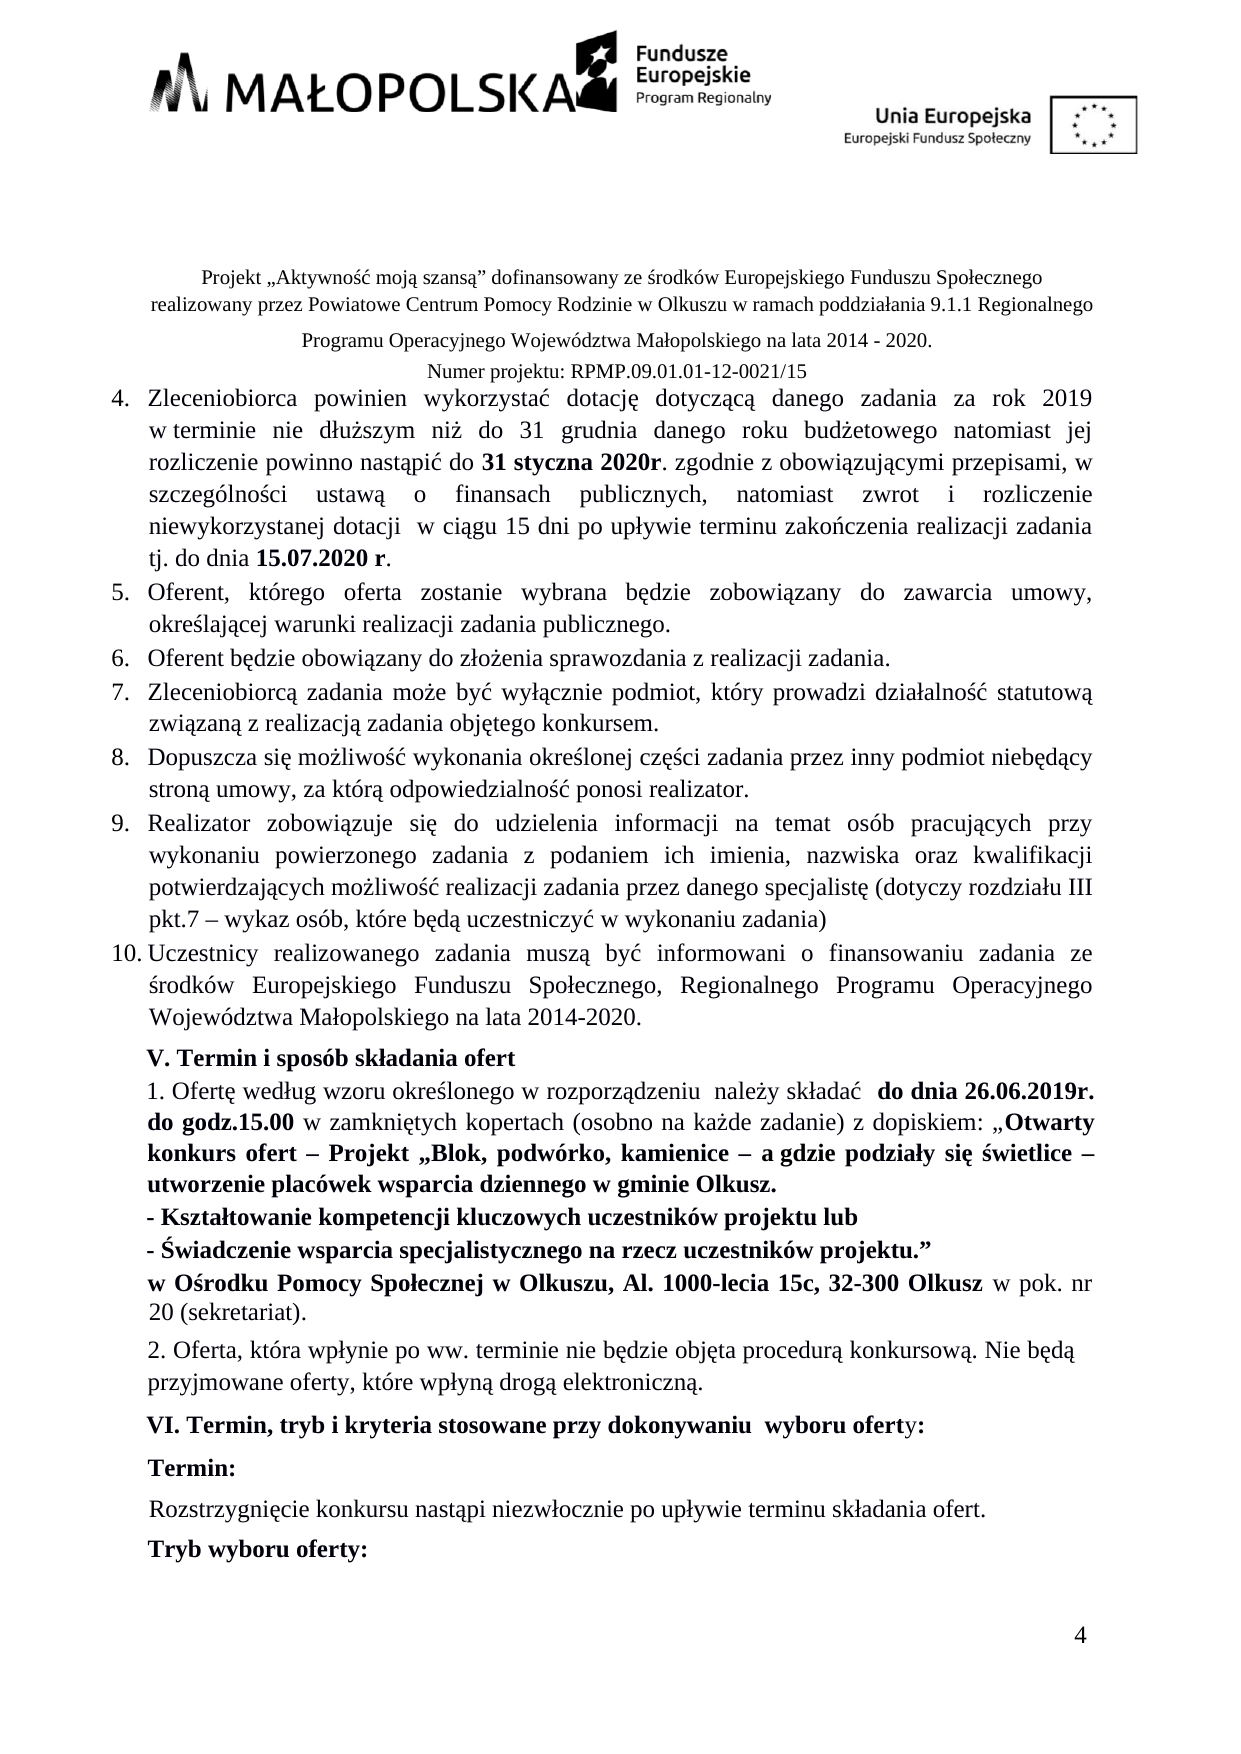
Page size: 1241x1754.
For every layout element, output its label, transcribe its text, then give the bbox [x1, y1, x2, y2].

text - Kształtowanie kompetencji kluczowych uczestników projektu lub [146, 1202, 1094, 1231]
text Tryb wyboru oferty: [147, 1534, 1099, 1563]
picture [147, 29, 772, 112]
list Uczestnicy realizowanego zadania muszą być informowani o finansowaniu zadania ze środków Europejskiego Funduszu Społecznego, Regionalnego Programu Operacyjnego Województwa Małopolskiego na lata 2014-2020. [111, 938, 1093, 1030]
text 1. Ofertę według wzoru określonego w rozporządzeniu należy składać do dnia 26.06.2019r. do godz.15.00 w zamkniętych kopertach (osobno na każde zadanie) z dopiskiem: „Otwarty konkurs ofert – Projekt „Blok, podwórko, kamienice – a gdzie podziały się świetlice – utworzenie placówek wsparcia dziennego w gminie Olkusz. [146, 1076, 1094, 1198]
text w Ośrodku Pomocy Społecznej w Olkuszu, Al. 1000-lecia 15c, 32-300 Olkusz w pok. nr 20 (sekretariat). [147, 1268, 1092, 1326]
text - Świadczenie wsparcia specjalistycznego na rzecz uczestników projektu.” [146, 1235, 1094, 1264]
list Oferent, którego oferta zostanie wybrana będzie zobowiązany do zawarcia umowy, określającej warunki realizacji zadania publicznego. [111, 577, 1093, 637]
text Termin: Rozstrzygnięcie konkursu nastąpi niezwłocznie po upływie terminu składania ofert. [147, 1453, 1094, 1522]
text VI. Termin, tryb i kryteria stosowane przy dokonywaniu wyboru oferty: [146, 1410, 1094, 1439]
picture [844, 95, 1138, 154]
list Dopuszcza się możliwość wykonania określonej części zadania przez inny podmiot niebędący stroną umowy, za którą odpowiedzialność ponosi realizator. [111, 742, 1093, 803]
text V. Termin i sposób składania ofert [146, 1043, 1094, 1072]
text 2. Oferta, która wpłynie po ww. terminie nie będzie objęta procedurą konkursową. Nie będą przyjmowane oferty, które wpłyną drogą elektroniczną. [147, 1335, 1076, 1396]
list Realizator zobowiązuje się do udzielenia informacji na temat osób pracujących przy wykonaniu powierzonego zadania z podaniem ich imienia, nazwiska oraz kwalifikacji potwierdzających możliwość realizacji zadania przez danego specjalistę (dotyczy rozdziału III pkt.7 – wykaz osób, które będą uczestniczyć w wykonaniu zadania) [111, 808, 1093, 933]
list Oferent będzie obowiązany do złożenia sprawozdania z realizacji zadania. [111, 643, 1093, 671]
list Zleceniobiorcą zadania może być wyłącznie podmiot, który prowadzi działalność statutową związaną z realizacją zadania objętego konkursem. [111, 677, 1093, 737]
list Zleceniobiorca powinien wykorzystać dotację dotyczącą danego zadania za rok 2019 w terminie nie dłuższym niż do 31 grudnia danego roku budżetowego natomiast jej rozliczenie powinno nastąpić do 31 styczna 2020r. zgodnie z obowiązującymi przepisami, w szczególności ustawą o finansach publicznych, natomiast zwrot i rozliczenie niewykorzystanej dotacji w ciągu 15 dni po upływie terminu zakończenia realizacji zadania tj. do dnia 15.07.2020 r. [111, 383, 1093, 572]
